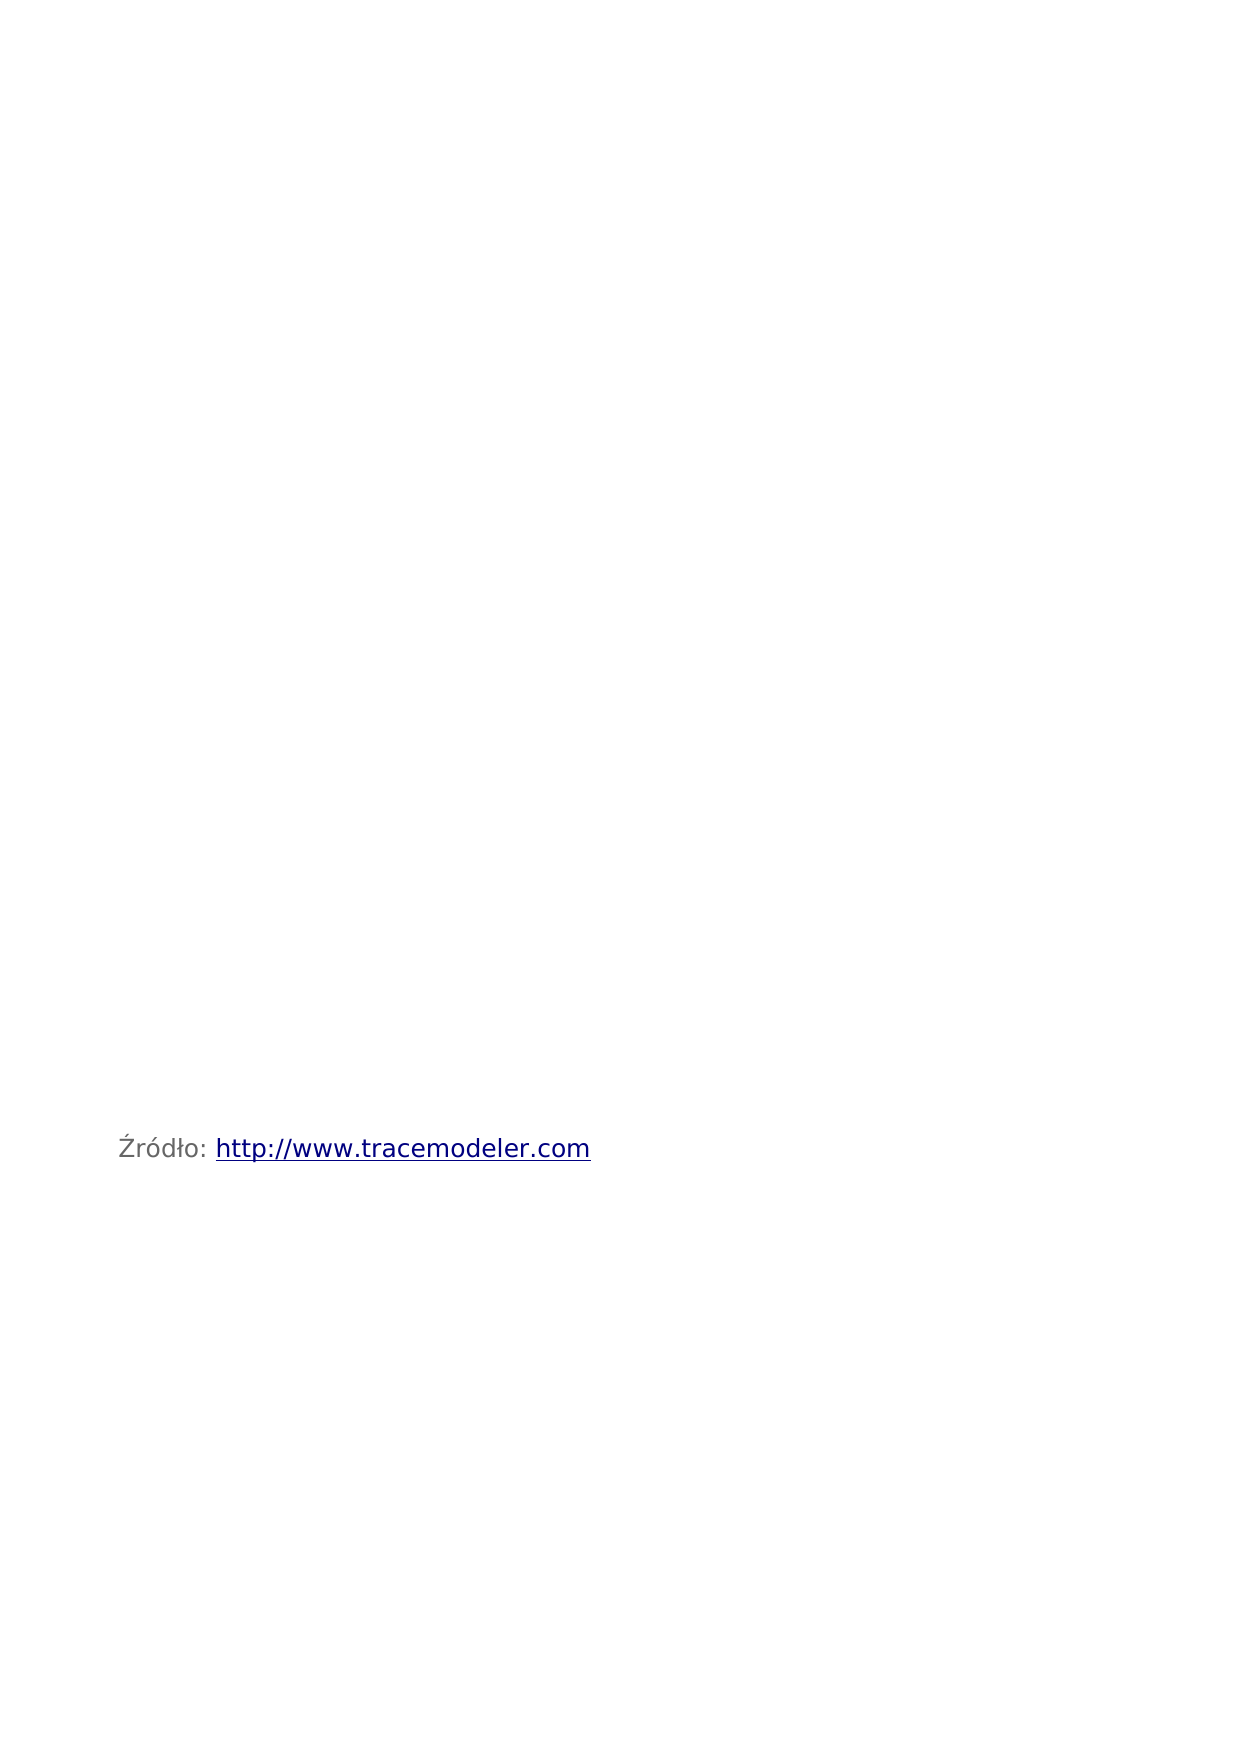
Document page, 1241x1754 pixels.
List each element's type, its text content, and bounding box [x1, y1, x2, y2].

text Źródło: http://www.tracemodeler.com [118, 1134, 1122, 1164]
